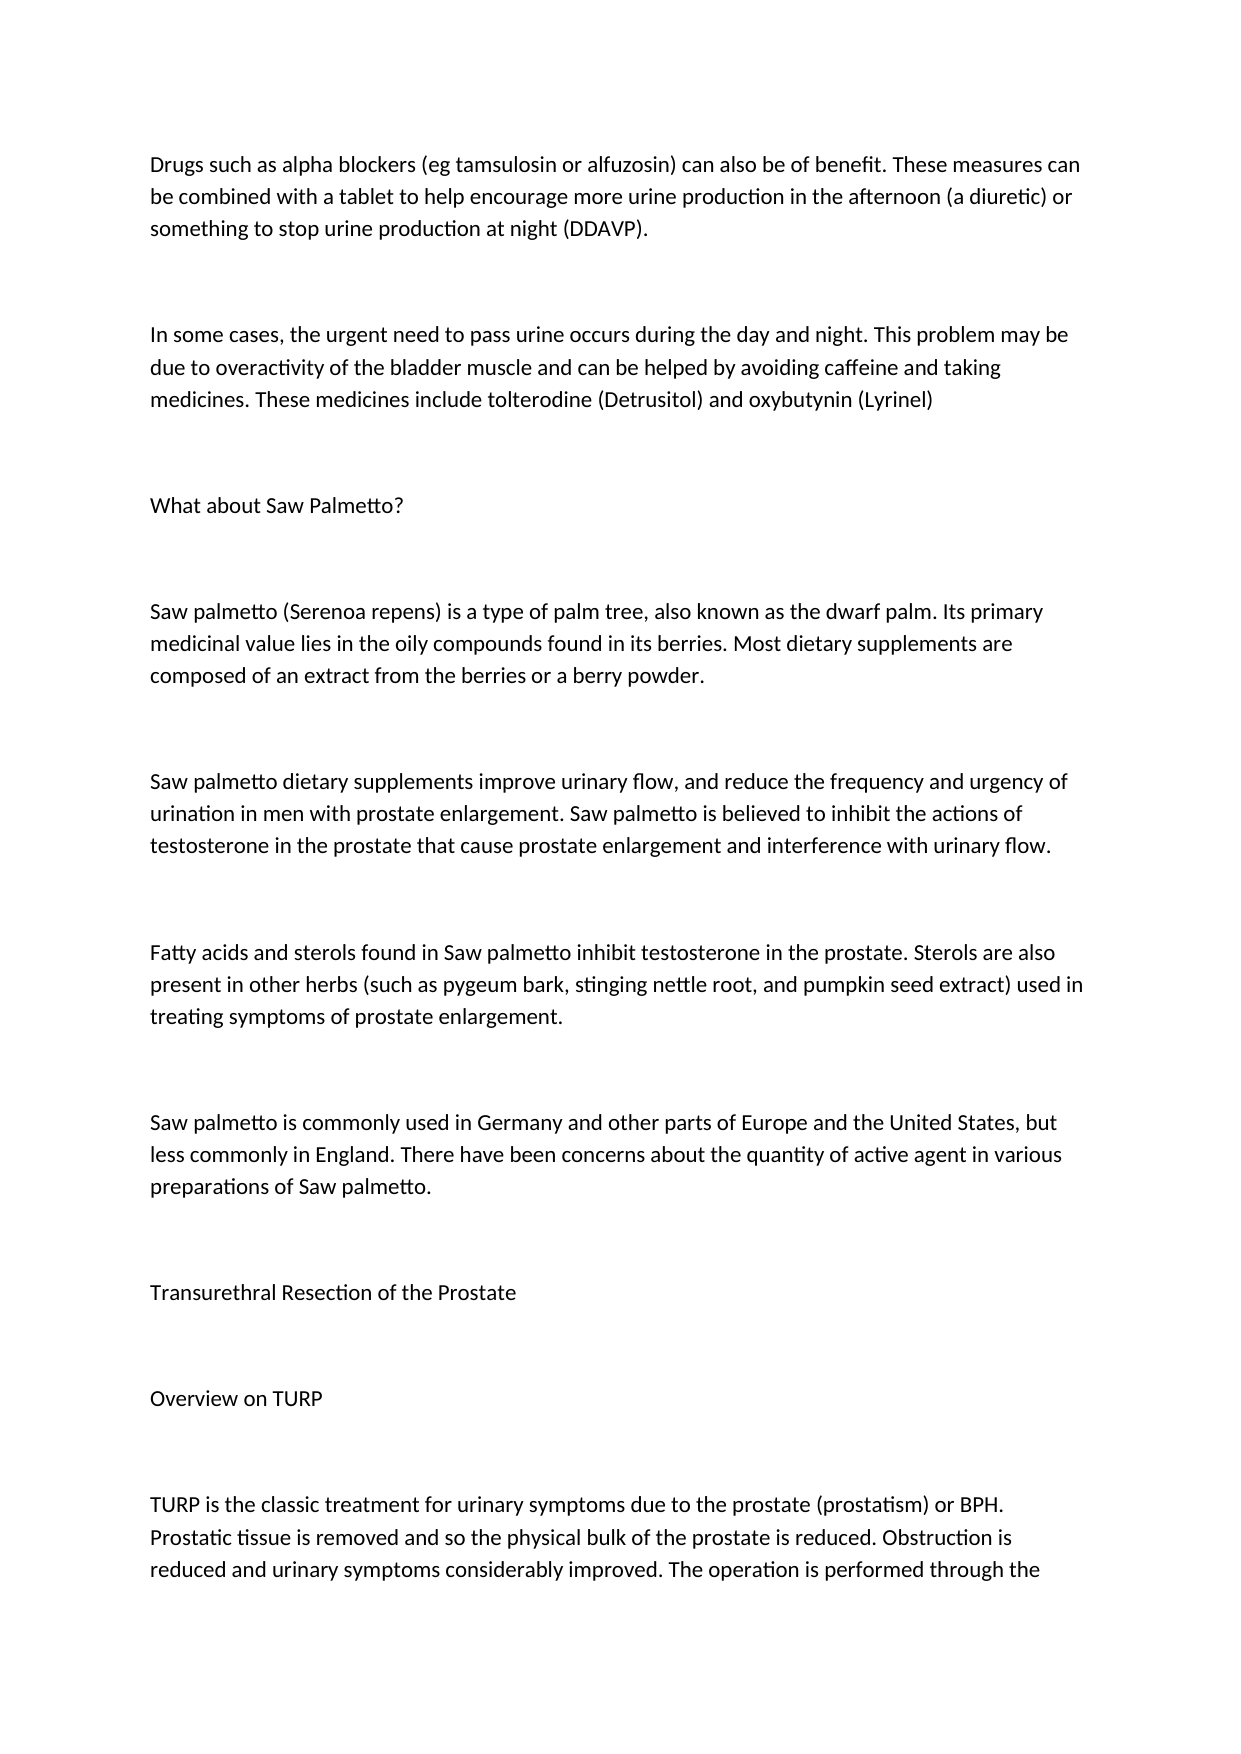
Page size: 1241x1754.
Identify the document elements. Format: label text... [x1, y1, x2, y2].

text TURP is the classic treatment for urinary symptoms due to the prostate (prostatism) or BPH. Prostatic tissue is removed and so the physical bulk of the prostate is reduced. Obstruction is reduced and urinary symptoms considerably improved. The operation is performed through the [150, 1491, 1090, 1583]
text Overview on TURP [150, 1384, 1090, 1413]
text Saw palmetto is commonly used in Germany and other parts of Europe and the United States, but less commonly in England. There have been concerns about the quantity of active agent in various preparations of Saw palmetto. [150, 1108, 1090, 1201]
text Fatty acids and sterols found in Saw palmetto inhibit testosterone in the prostate. Sterols are also present in other herbs (such as pygeum bark, stinging nettle root, and pumpkin seed extract) used in treating symptoms of prostate enlargement. [150, 938, 1090, 1030]
text Transurethral Resection of the Prostate [150, 1278, 1090, 1307]
text In some cases, the urgent need to pass urine occurs during the day and night. This problem may be due to overactivity of the bladder muscle and can be helped by avoiding caffeine and taking medicines. These medicines include tolterodine (Detrusitol) and oxybutynin (Lyrinel) [150, 320, 1090, 413]
text Drugs such as alpha blockers (eg tamsulosin or alfuzosin) can also be of benefit. These measures can be combined with a tablet to help encourage more urine production in the afternoon (a diuretic) or something to stop urine production at night (DDAVP). [150, 150, 1090, 242]
text Saw palmetto dietary supplements improve urinary flow, and reduce the frequency and urgency of urination in men with prostate enlargement. Saw palmetto is believed to inhibit the actions of testosterone in the prostate that cause prostate enlargement and interference with urinary flow. [150, 767, 1090, 860]
text Saw palmetto (Serenoa repens) is a type of palm tree, also known as the dwarf palm. Its primary medicinal value lies in the oily compounds found in its berries. Most dietary supplements are composed of an extract from the berries or a berry powder. [150, 597, 1090, 689]
text What about Saw Palmetto? [150, 491, 1090, 519]
